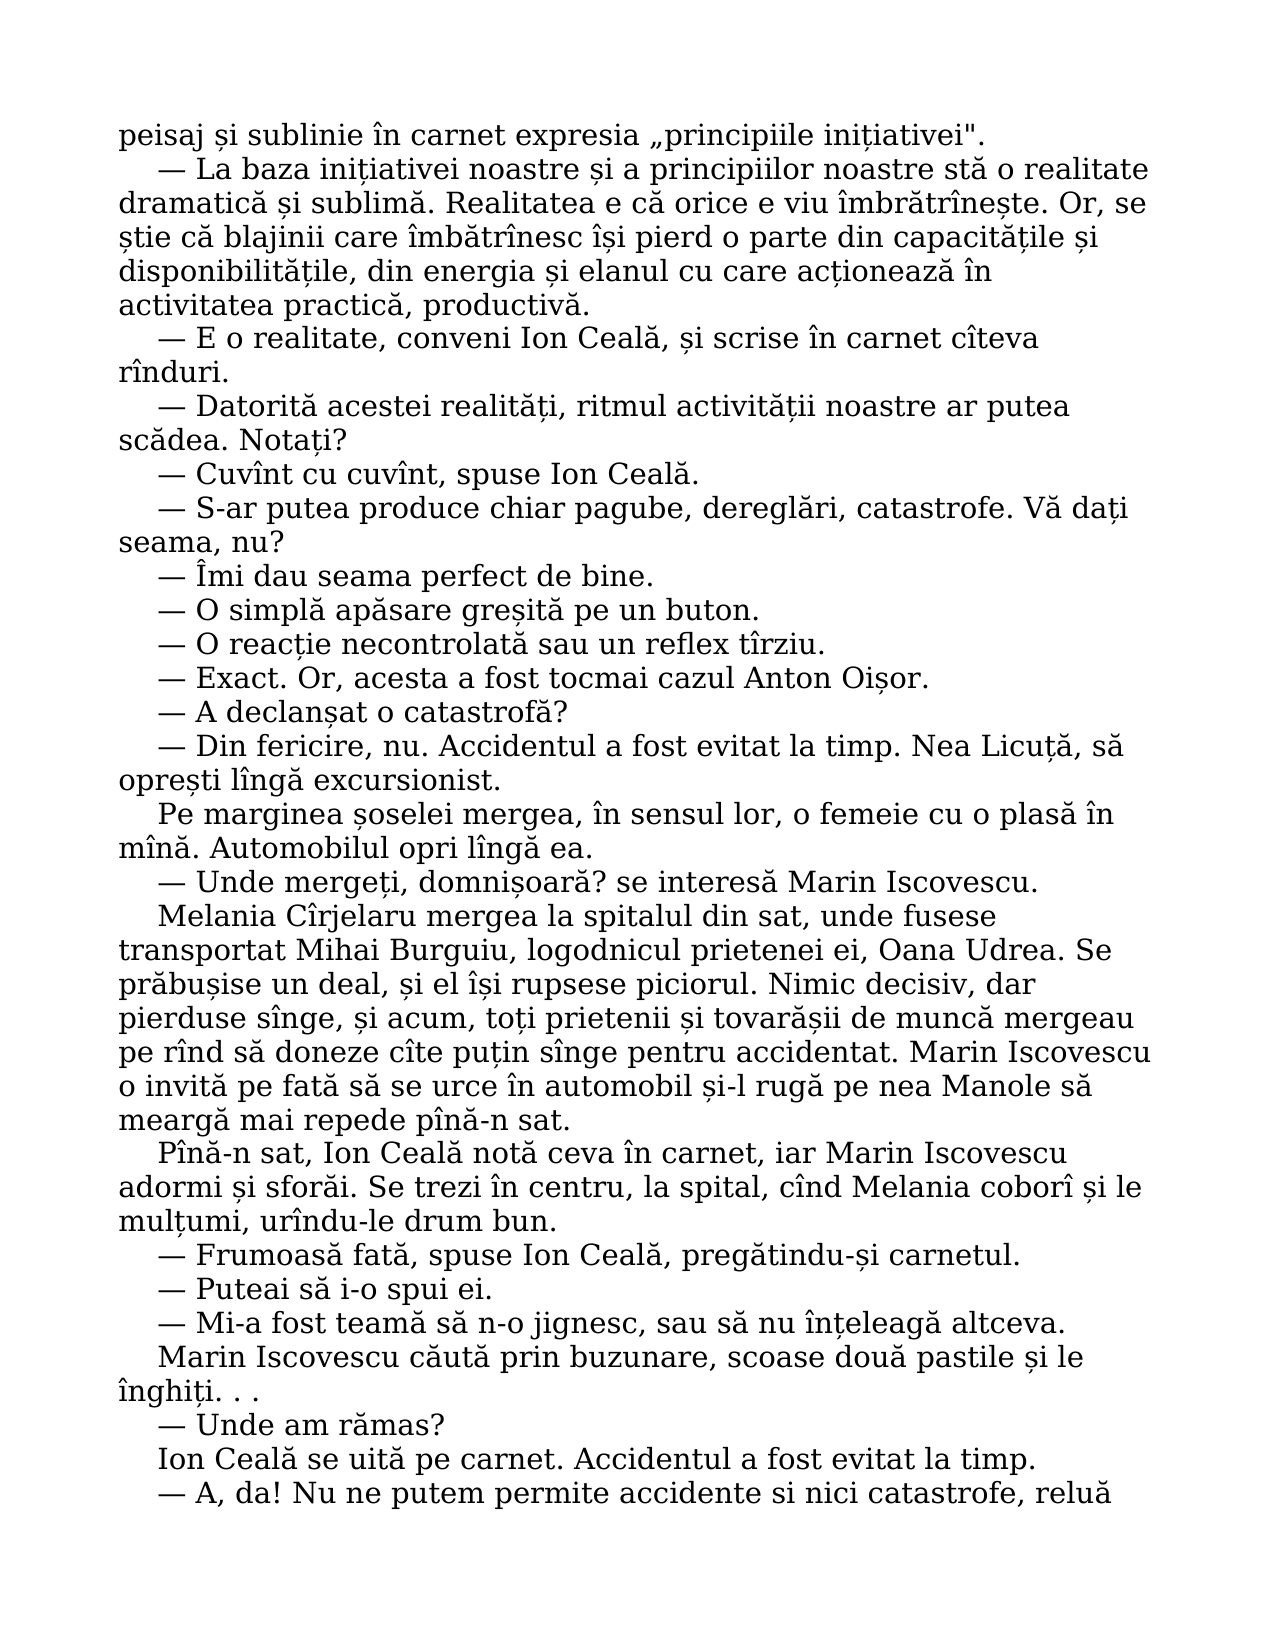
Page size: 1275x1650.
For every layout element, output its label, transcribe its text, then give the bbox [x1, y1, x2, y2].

text Pînă‑n sat, Ion Ceală notă ceva în carnet, iar Marin Iscovescu adormi și sforăi. Se trezi în centru, la spital, cînd Melania coborî și le mulțumi, urîndu‑le drum bun. [118, 1137, 1157, 1239]
text — Frumoasă fată, spuse Ion Ceală, pregătindu‑și carnetul. [118, 1239, 1157, 1273]
text — Datorită acestei realități, ritmul activității noastre ar putea scădea. Notați? [118, 390, 1157, 458]
text — S‑ar putea produce chiar pagube, dereglări, catastrofe. Vă dați seama, nu? [118, 492, 1157, 559]
text — A, da! Nu ne putem permite accidente si nici catastrofe, reluă [118, 1476, 1157, 1510]
text — Unde mergeți, domnișoară? se interesă Marin Iscovescu. [118, 865, 1157, 899]
text — Mi‑a fost teamă să n‑o jignesc, sau să nu înțeleagă altceva. [118, 1307, 1157, 1341]
text — Exact. Or, acesta a fost tocmai cazul Anton Oișor. [118, 661, 1157, 695]
text — La baza inițiativei noastre și a principiilor noastre stă o realitate dramatică și sublimă. Realitatea e că orice e viu îmbrătrînește. Or, se știe că blajinii care îmbătrînesc își pierd o parte din capacitățile și disponibilitățile, din energia și elanul cu care acționează în activitatea practică, productivă. [118, 152, 1157, 322]
text peisaj și sublinie în carnet expresia „principiile inițiativei". [118, 118, 1157, 152]
text — A declanșat o catastrofă? [118, 695, 1157, 729]
text — Puteai să i‑o spui ei. [118, 1273, 1157, 1307]
text — Din fericire, nu. Accidentul a fost evitat la timp. Nea Licuță, să oprești lîngă excursionist. [118, 729, 1157, 797]
text Ion Ceală se uită pe carnet. Accidentul a fost evitat la timp. [118, 1442, 1157, 1476]
text — Cuvînt cu cuvînt, spuse Ion Ceală. [118, 458, 1157, 492]
text Melania Cîrjelaru mergea la spitalul din sat, unde fusese transportat Mihai Burguiu, logodnicul prietenei ei, Oana Udrea. Se prăbușise un deal, și el își rupsese piciorul. Nimic decisiv, dar pierduse sînge, și acum, toți prietenii și tovarășii de muncă mergeau pe rînd să doneze cîte puțin sînge pentru accidentat. Marin Iscovescu o invită pe fată să se urce în automobil și‑l rugă pe nea Manole să meargă mai repede pînă‑n sat. [118, 899, 1157, 1137]
text Marin Iscovescu căută prin buzunare, scoase două pastile și le înghiți. . . [118, 1341, 1157, 1408]
text Pe marginea șoselei mergea, în sensul lor, o femeie cu o plasă în mînă. Automobilul opri lîngă ea. [118, 797, 1157, 865]
text — O reacție necontrolată sau un reflex tîrziu. [118, 627, 1157, 661]
text — E o realitate, conveni Ion Ceală, și scrise în carnet cîteva rînduri. [118, 322, 1157, 390]
text — Unde am rămas? [118, 1408, 1157, 1442]
text — Îmi dau seama perfect de bine. [118, 559, 1157, 593]
text — O simplă apăsare greșită pe un buton. [118, 593, 1157, 627]
